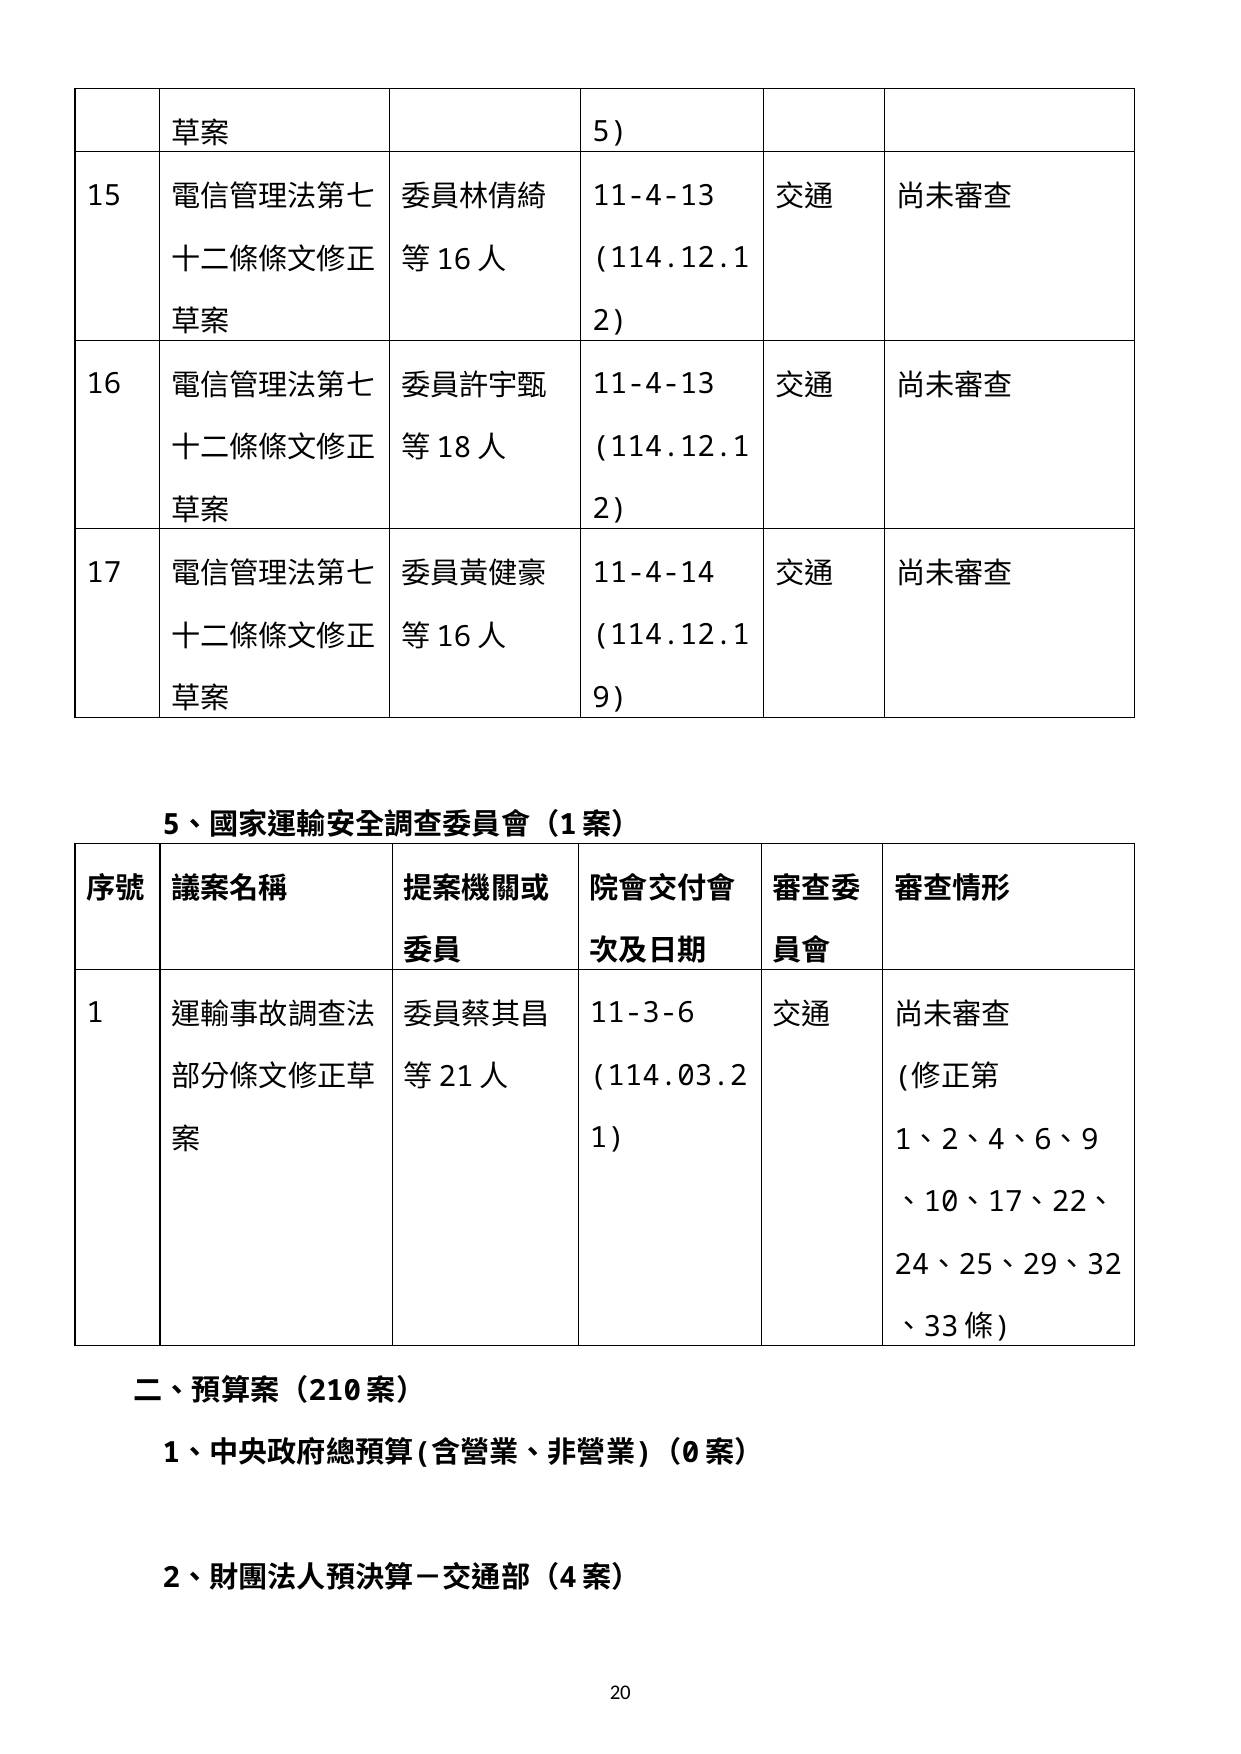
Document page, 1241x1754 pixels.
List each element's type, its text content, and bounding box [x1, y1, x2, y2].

table_cell 16 [76, 341, 159, 528]
subtitle 5、國家運輸安全調查委員會（1案） [75, 780, 1165, 843]
table_cell 11-4-13 (114.12.12) [581, 152, 763, 340]
table_cell 交通 [764, 341, 884, 528]
table_cell 電信管理法第七十二條條文修正草案 [160, 152, 389, 340]
table_cell [76, 89, 159, 151]
table_cell 尚未審查 [885, 529, 1134, 717]
subtitle 1、中央政府總預算(含營業、非營業)（0案） [75, 1408, 1165, 1471]
table_cell 運輸事故調查法部分條文修正草案 [161, 970, 392, 1345]
table_cell 1 [76, 970, 159, 1345]
table_cell 11-4-14 (114.12.19) [581, 529, 763, 717]
table_cell 11-4-13 (114.12.12) [581, 341, 763, 528]
table_header 議案名稱 [161, 844, 392, 969]
table_cell 尚未審查 (修正第1、2、4、6、9、10、17、22、24、25、29、32、33條) [883, 970, 1134, 1345]
table_cell 草案 [160, 89, 389, 151]
table_header 提案機關或委員 [393, 844, 578, 969]
table_cell 交通 [764, 529, 884, 717]
subtitle 二、預算案（210案） [75, 1346, 1165, 1408]
table_cell 11-3-6 (114.03.21) [579, 970, 761, 1345]
table_cell 委員林倩綺等16人 [390, 152, 580, 340]
table_cell 電信管理法第七十二條條文修正草案 [160, 529, 389, 717]
table_cell 電信管理法第七十二條條文修正草案 [160, 341, 389, 528]
table_cell 交通 [762, 970, 882, 1345]
table_header 院會交付會次及日期 [579, 844, 761, 969]
table_cell 交通 [764, 152, 884, 340]
table_cell 委員許宇甄等18人 [390, 341, 580, 528]
table_cell 15 [76, 152, 159, 340]
table_cell 委員黃健豪等16人 [390, 529, 580, 717]
table_header 審查委員會 [762, 844, 882, 969]
table_cell 5) [581, 89, 763, 151]
table_header 序號 [76, 844, 159, 969]
table_cell 尚未審查 [885, 152, 1134, 340]
table_cell 尚未審查 [885, 341, 1134, 528]
table_cell [390, 89, 580, 151]
table_cell 17 [76, 529, 159, 717]
table_header 審查情形 [883, 844, 1134, 969]
subtitle 2、財團法人預決算－交通部（4案） [75, 1533, 1165, 1596]
table_cell [764, 89, 884, 151]
table_cell [885, 89, 1134, 151]
table_cell 委員蔡其昌等21人 [393, 970, 578, 1345]
